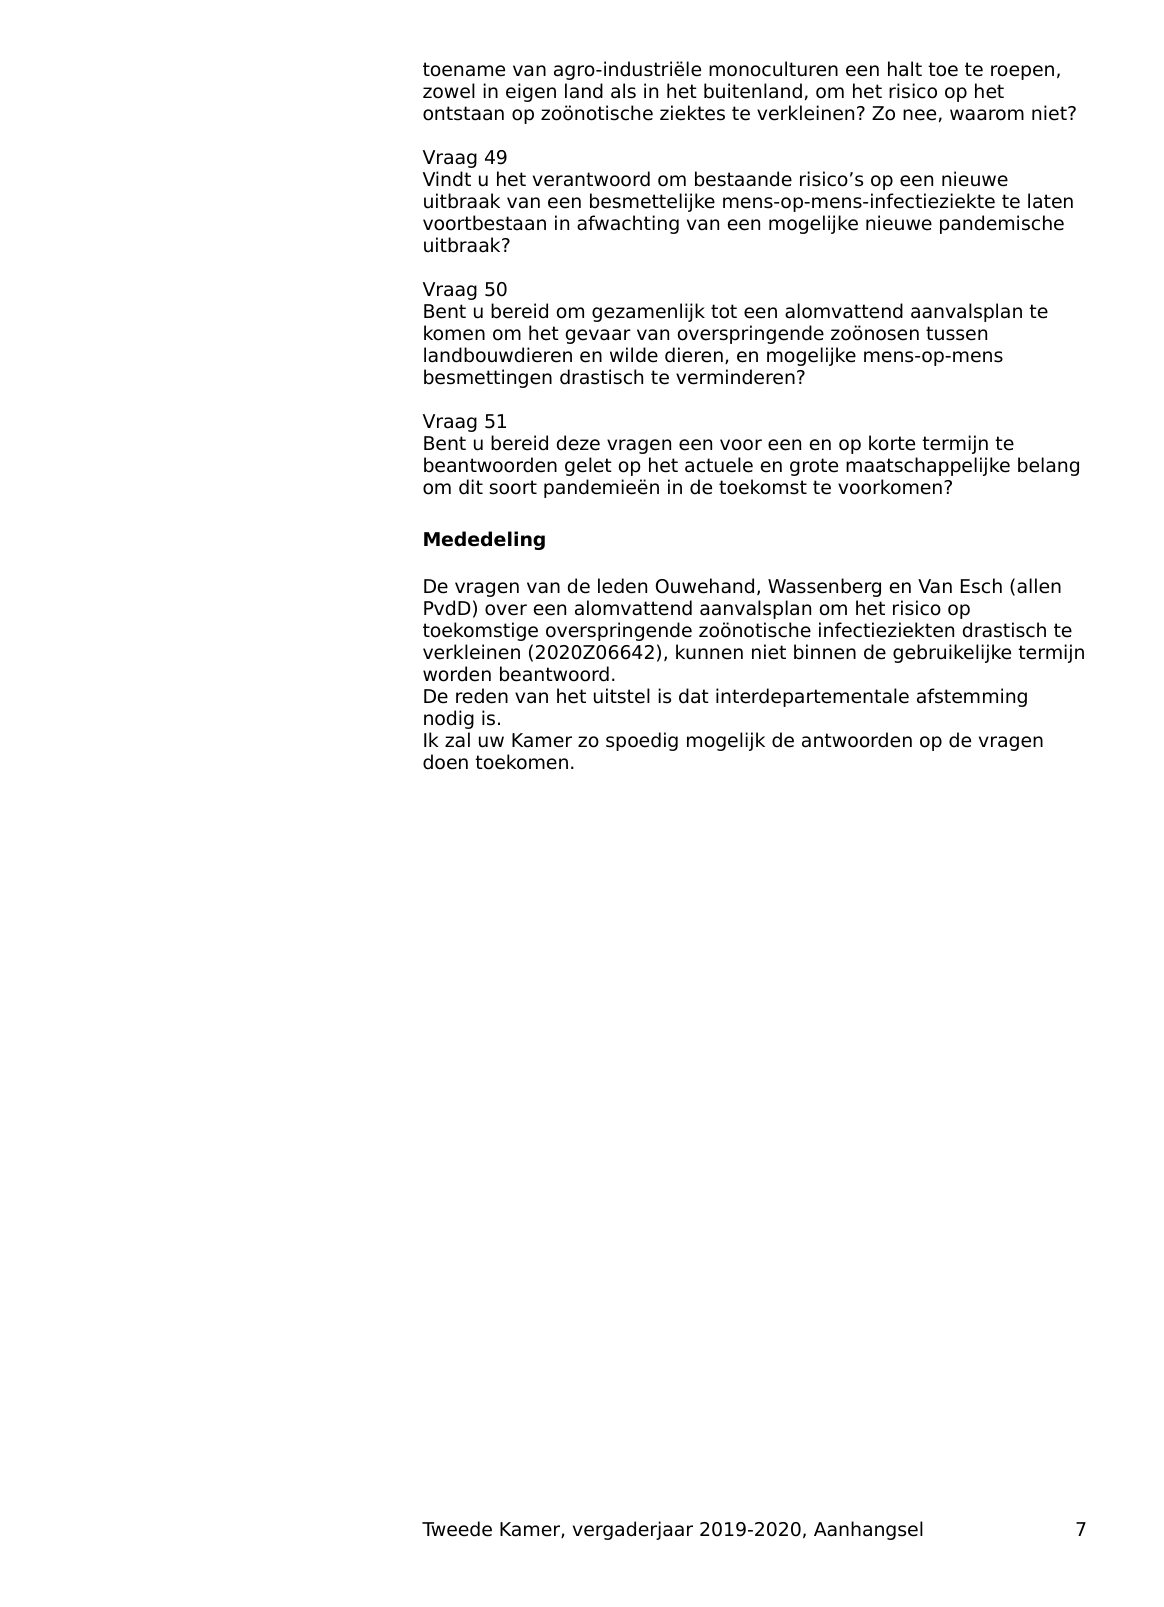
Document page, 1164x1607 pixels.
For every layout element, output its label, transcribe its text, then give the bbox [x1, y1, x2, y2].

text Vraag 49 [422, 147, 1087, 169]
text toename van agro-industriële monoculturen een halt toe te roepen, zowel in eigen land als in het buitenland, om het risico op het ontstaan op zoönotische ziektes te verkleinen? Zo nee, waarom niet? [422, 59, 1087, 125]
text Ik zal uw Kamer zo spoedig mogelijk de antwoorden op de vragen doen toekomen. [422, 730, 1087, 774]
text Bent u bereid om gezamenlijk tot een alomvattend aanvalsplan te komen om het gevaar van overspringende zoönosen tussen landbouwdieren en wilde dieren, en mogelijke mens-op-mens besmettingen drastisch te verminderen? [422, 301, 1087, 389]
text Bent u bereid deze vragen een voor een en op korte termijn te beantwoorden gelet op het actuele en grote maatschappelijke belang om dit soort pandemieën in de toekomst te voorkomen? [422, 433, 1087, 499]
text Vraag 50 [422, 279, 1087, 301]
text Vindt u het verantwoord om bestaande risico’s op een nieuwe uitbraak van een besmettelijke mens-op-mens-infectieziekte te laten voortbestaan in afwachting van een mogelijke nieuwe pandemische uitbraak? [422, 169, 1087, 257]
subtitle Mededeling [422, 529, 1087, 551]
text De vragen van de leden Ouwehand, Wassenberg en Van Esch (allen PvdD) over een alomvattend aanvalsplan om het risico op toekomstige overspringende zoönotische infectieziekten drastisch te verkleinen (2020Z06642), kunnen niet binnen de gebruikelijke termijn worden beantwoord. [422, 576, 1087, 686]
text De reden van het uitstel is dat interdepartementale afstemming nodig is. [422, 686, 1087, 730]
text Vraag 51 [422, 411, 1087, 433]
